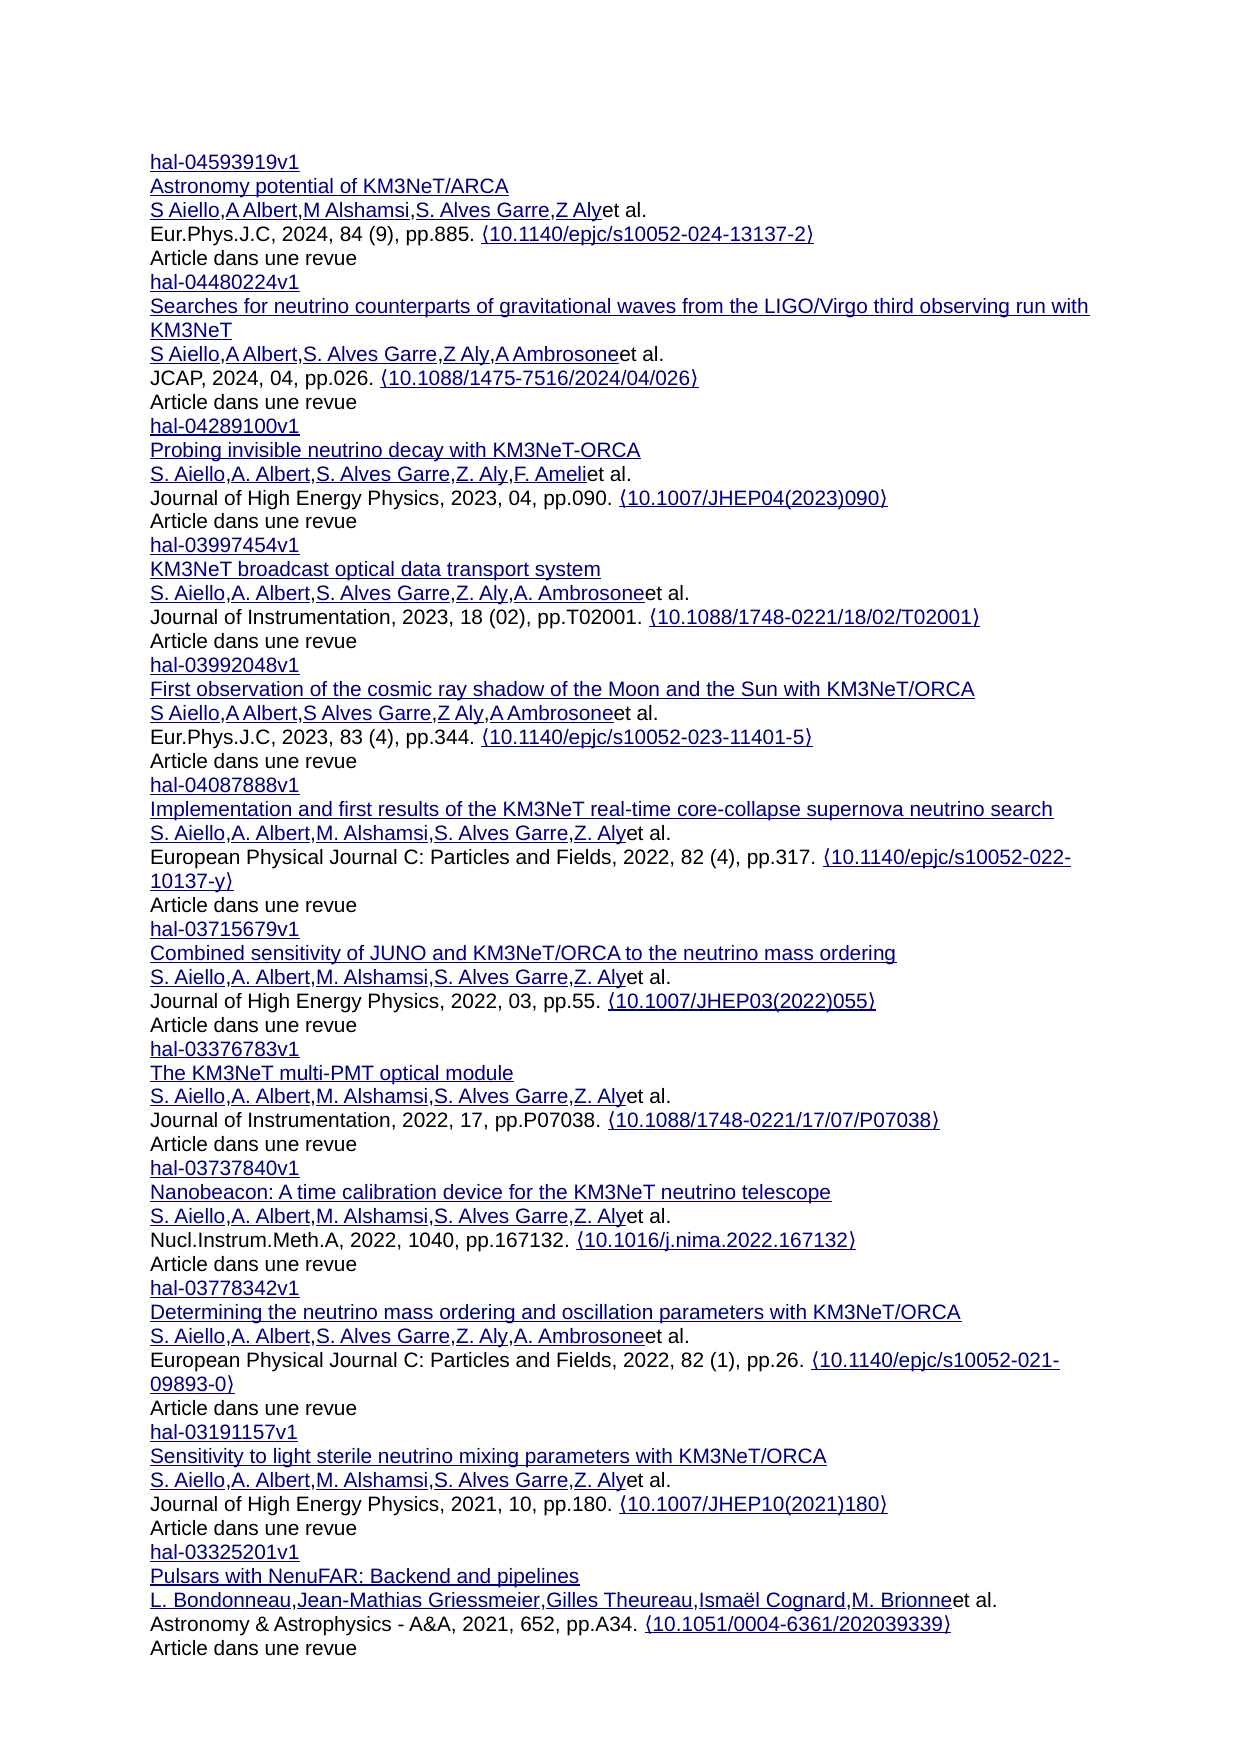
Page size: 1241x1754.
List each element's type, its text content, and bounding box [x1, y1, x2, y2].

table_cell Combined sensitivity of JUNO and KM3NeT/ORCA to the neutrino mass ordering S. Aiello,A. Albert,M. Alshamsi,S. Alves Garre,Z. Alyet al. Journal of High Energy Physics, 2022, 03, pp.55. ⟨10.1007/JHEP03(2022)055⟩ Article dans une revue hal-03376783v1 [150, 941, 1090, 1060]
table_cell The KM3NeT multi-PMT optical module S. Aiello,A. Albert,M. Alshamsi,S. Alves Garre,Z. Alyet al. Journal of Instrumentation, 2022, 17, pp.P07038. ⟨10.1088/1748-0221/17/07/P07038⟩ Article dans une revue hal-03737840v1 [150, 1060, 1090, 1180]
table_cell KM3NeT S Aiello,A Albert,S. Alves Garre,Z Aly,A Ambrosoneet al. JCAP, 2024, 04, pp.026. ⟨10.1088/1475-7516/2024/04/026⟩ Article dans une revue hal-04289100v1 [150, 316, 1090, 437]
table_cell Sensitivity to light sterile neutrino mixing parameters with KM3NeT/ORCA S. Aiello,A. Albert,M. Alshamsi,S. Alves Garre,Z. Alyet al. Journal of High Energy Physics, 2021, 10, pp.180. ⟨10.1007/JHEP10(2021)180⟩ Article dans une revue hal-03325201v1 [150, 1444, 1090, 1563]
table_cell First observation of the cosmic ray shadow of the Moon and the Sun with KM3NeT/ORCA S Aiello,A Albert,S Alves Garre,Z Aly,A Ambrosoneet al. Eur.Phys.J.C, 2023, 83 (4), pp.344. ⟨10.1140/epjc/s10052-023-11401-5⟩ Article dans une revue hal-04087888v1 [150, 677, 1090, 797]
table_cell Implementation and first results of the KM3NeT real-time core-collapse supernova neutrino search S. Aiello,A. Albert,M. Alshamsi,S. Alves Garre,Z. Alyet al. European Physical Journal C: Particles and Fields, 2022, 82 (4), pp.317. ⟨10.1140/epjc/s10052-022-10137-y⟩ Article dans une revue hal-03715679v1 [150, 797, 1090, 941]
table_cell Pulsars with NenuFAR: Backend and pipelines L. Bondonneau,Jean-Mathias Griessmeier,Gilles Theureau,Ismaël Cognard,M. Brionneet al. Astronomy & Astrophysics - A&A, 2021, 652, pp.A34. ⟨10.1051/0004-6361/202039339⟩ Article dans une revue [150, 1564, 1090, 1659]
table_cell Searches for neutrino counterparts of gravitational waves from the LIGO/Virgo third observing run with [150, 294, 1090, 315]
table_cell Determining the neutrino mass ordering and oscillation parameters with KM3NeT/ORCA S. Aiello,A. Albert,S. Alves Garre,Z. Aly,A. Ambrosoneet al. European Physical Journal C: Particles and Fields, 2022, 82 (1), pp.26. ⟨10.1140/epjc/s10052-021-09893-0⟩ Article dans une revue hal-03191157v1 [150, 1300, 1090, 1444]
table_cell Astronomy potential of KM3NeT/ARCA S Aiello,A Albert,M Alshamsi,S. Alves Garre,Z Alyet al. Eur.Phys.J.C, 2024, 84 (9), pp.885. ⟨10.1140/epjc/s10052-024-13137-2⟩ Article dans une revue hal-04480224v1 [150, 174, 1090, 294]
table_cell Probing invisible neutrino decay with KM3NeT-ORCA S. Aiello,A. Albert,S. Alves Garre,Z. Aly,F. Ameliet al. Journal of High Energy Physics, 2023, 04, pp.090. ⟨10.1007/JHEP04(2023)090⟩ Article dans une revue hal-03997454v1 [150, 438, 1090, 557]
table_cell hal-04593919v1 [150, 150, 1090, 174]
table_cell KM3NeT broadcast optical data transport system S. Aiello,A. Albert,S. Alves Garre,Z. Aly,A. Ambrosoneet al. Journal of Instrumentation, 2023, 18 (02), pp.T02001. ⟨10.1088/1748-0221/18/02/T02001⟩ Article dans une revue hal-03992048v1 [150, 557, 1090, 677]
table_cell Nanobeacon: A time calibration device for the KM3NeT neutrino telescope S. Aiello,A. Albert,M. Alshamsi,S. Alves Garre,Z. Alyet al. Nucl.Instrum.Meth.A, 2022, 1040, pp.167132. ⟨10.1016/j.nima.2022.167132⟩ Article dans une revue hal-03778342v1 [150, 1180, 1090, 1300]
